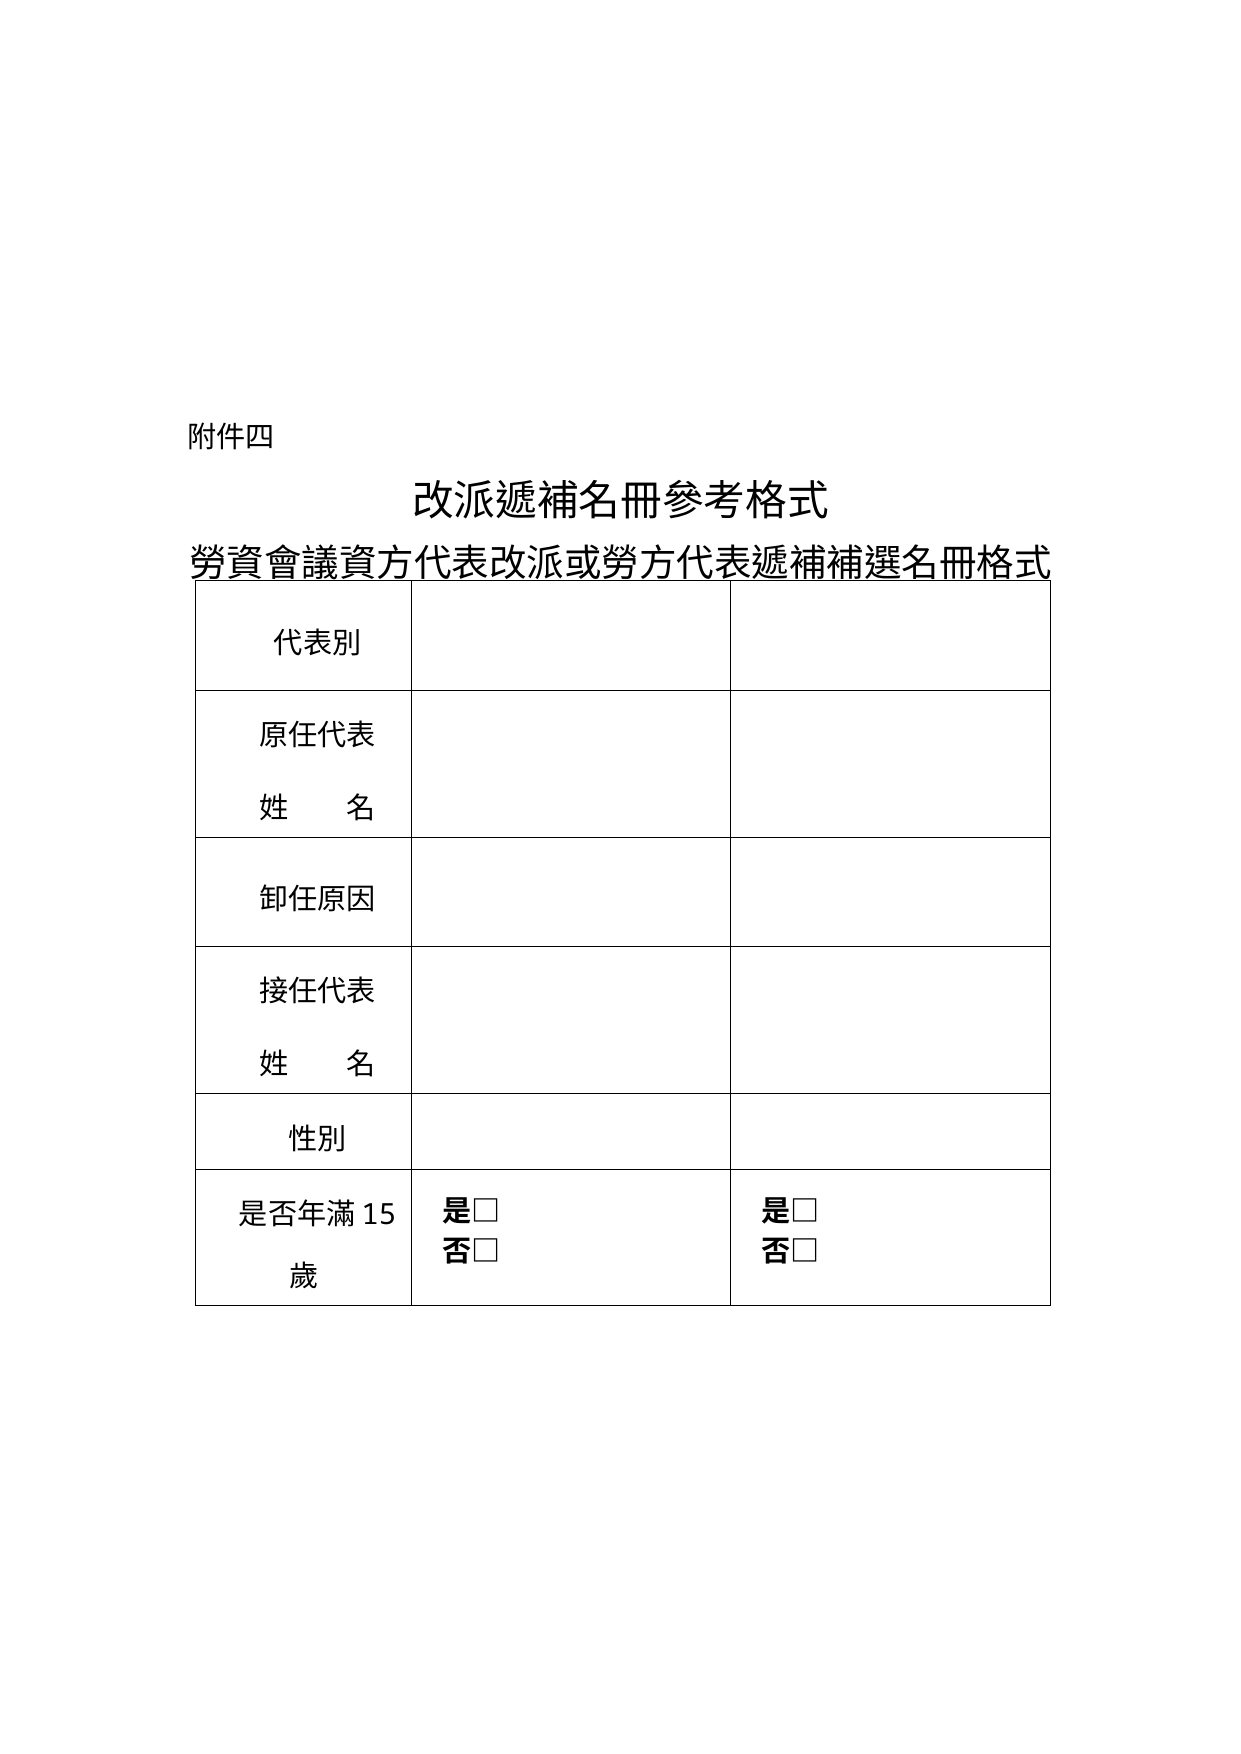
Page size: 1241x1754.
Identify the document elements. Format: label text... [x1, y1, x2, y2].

table_cell 是□ 否□ [731, 1170, 1050, 1305]
text 附件四 [187, 393, 1053, 455]
table_header 代表別 [196, 581, 411, 690]
table_cell [731, 691, 1050, 837]
table_cell 是□ 否□ [412, 1170, 730, 1305]
table_cell [731, 838, 1050, 946]
table_cell 接任代表 姓 名 [196, 947, 411, 1093]
table_cell 是否年滿15歲 [196, 1170, 411, 1305]
table_cell [731, 947, 1050, 1093]
table_cell 卸任原因 [196, 838, 411, 946]
table_cell [412, 947, 730, 1093]
text 勞資會議資方代表改派或勞方代表遞補補選名冊格式 [187, 518, 1053, 580]
table_cell 原任代表 姓 名 [196, 691, 411, 837]
text 改派遞補名冊參考格式 [187, 455, 1053, 518]
table_header [731, 581, 1050, 690]
table_cell [412, 691, 730, 837]
table_cell [412, 1094, 730, 1169]
table_cell 性別 [196, 1094, 411, 1169]
table_cell [412, 838, 730, 946]
table_cell [731, 1094, 1050, 1169]
table_header [412, 581, 730, 690]
